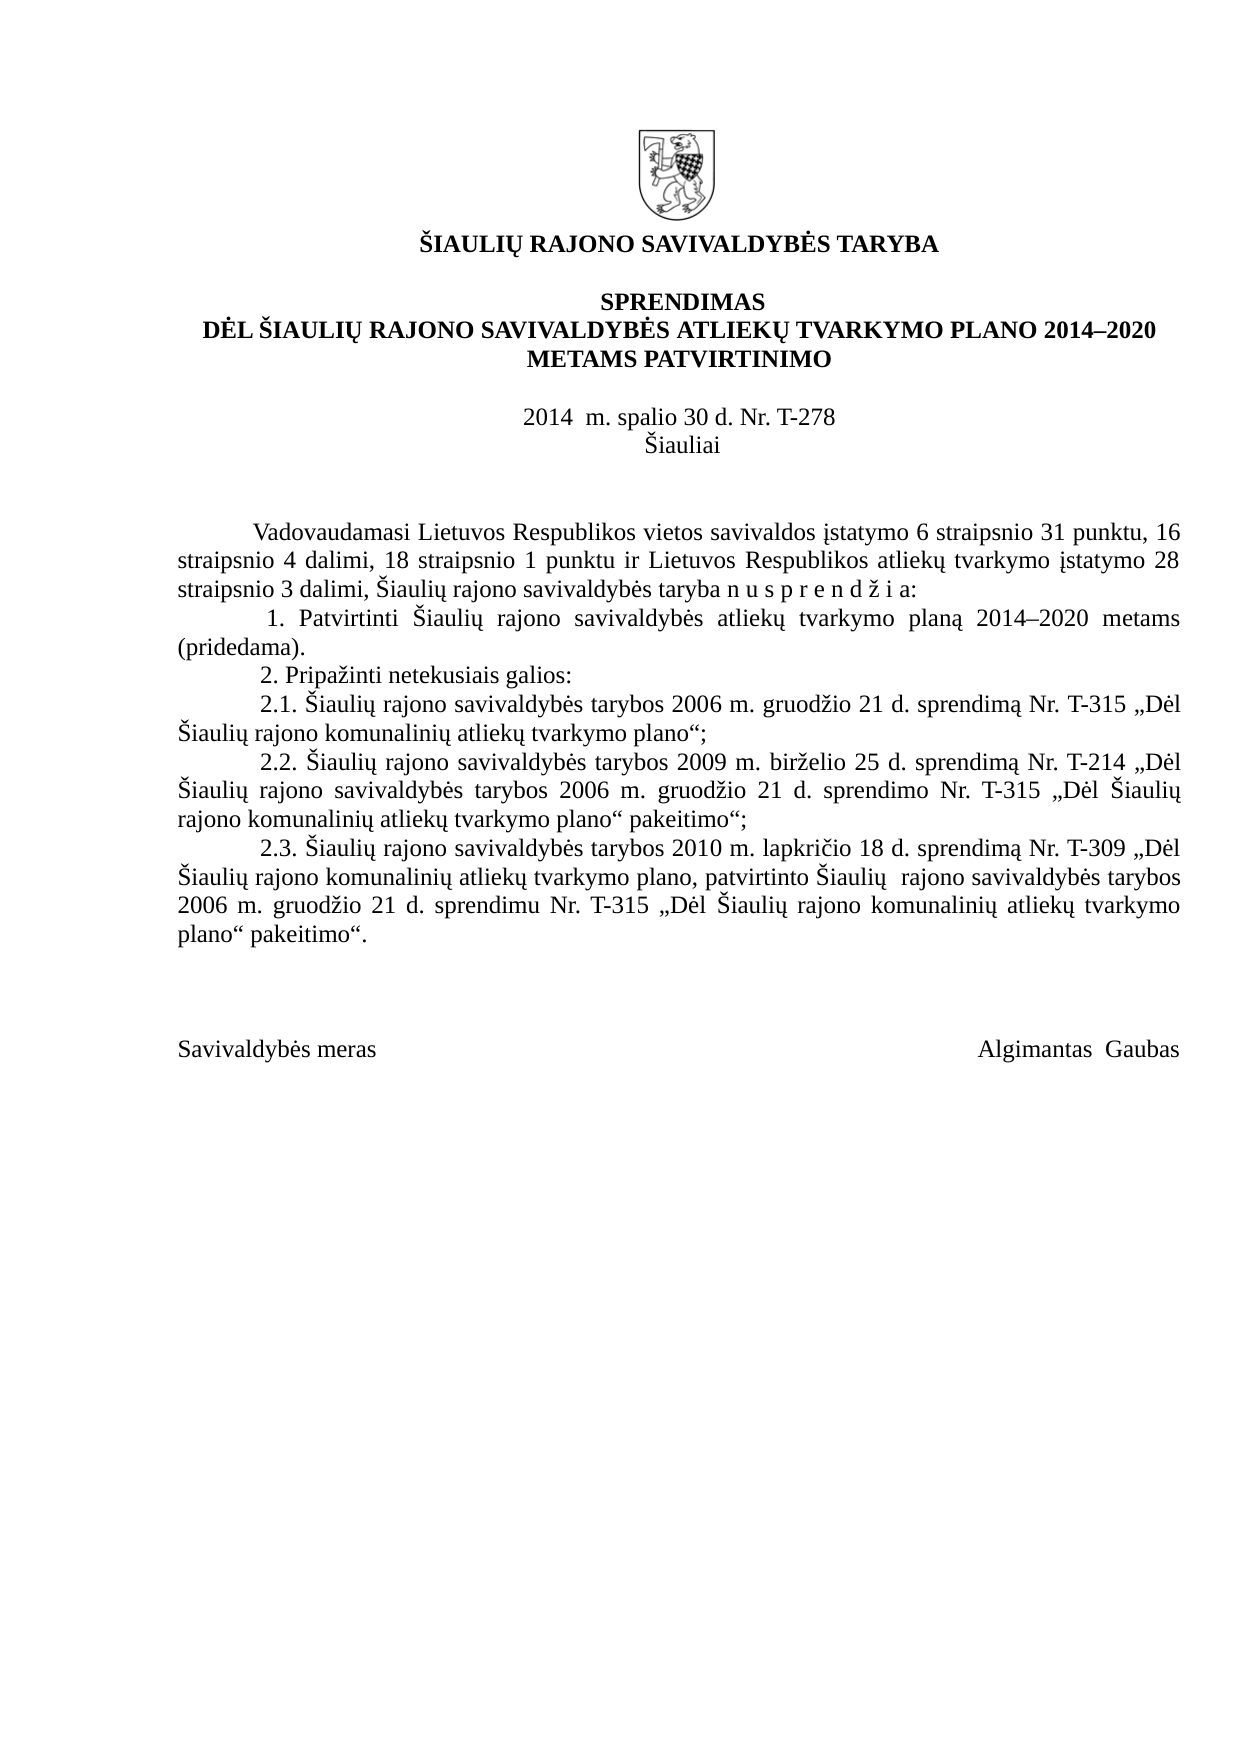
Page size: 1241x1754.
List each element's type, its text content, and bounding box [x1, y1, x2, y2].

text Savivaldybės meras Algimantas Gaubas [177, 1034, 1181, 1063]
text Šiauliai [177, 430, 1181, 459]
text 2. Pripažinti netekusiais galios: [177, 660, 1181, 689]
text 1. Patvirtinti Šiaulių rajono savivaldybės atliekų tvarkymo planą 2014–2020 metams (pridedama). [177, 603, 1181, 660]
text 2.2. Šiaulių rajono savivaldybės tarybos 2009 m. birželio 25 d. sprendimą Nr. T-214 „Dėl Šiaulių rajono savivaldybės tarybos 2006 m. gruodžio 21 d. sprendimo Nr. T-315 „Dėl Šiaulių rajono komunalinių atliekų tvarkymo plano“ pakeitimo“; [177, 747, 1181, 833]
text SPRENDIMAS [177, 287, 1181, 315]
text DĖL ŠIAULIŲ RAJONO SAVIVALDYBĖS ATLIEKŲ TVARKYMO PLANO 2014–2020 METAMS PATVIRTINIMO [177, 315, 1181, 373]
text 2.1. Šiaulių rajono savivaldybės tarybos 2006 m. gruodžio 21 d. sprendimą Nr. T-315 „Dėl Šiaulių rajono komunalinių atliekų tvarkymo plano“; [177, 689, 1181, 747]
text Vadovaudamasi Lietuvos Respublikos vietos savivaldos įstatymo 6 straipsnio 31 punktu, 16 straipsnio 4 dalimi, 18 straipsnio 1 punktu ir Lietuvos Respublikos atliekų tvarkymo įstatymo 28 straipsnio 3 dalimi, Šiaulių rajono savivaldybės taryba n u s p r e n d ž i a: [177, 517, 1181, 603]
text ŠIAULIŲ RAJONO SAVIVALDYBĖS TARYBA [177, 229, 1181, 258]
text 2014 m. spalio 30 d. Nr. T-278 [177, 402, 1181, 430]
text 2.3. Šiaulių rajono savivaldybės tarybos 2010 m. lapkričio 18 d. sprendimą Nr. T-309 „Dėl Šiaulių rajono komunalinių atliekų tvarkymo plano, patvirtinto Šiaulių rajono savivaldybės tarybos 2006 m. gruodžio 21 d. sprendimu Nr. T-315 „Dėl Šiaulių rajono komunalinių atliekų tvarkymo plano“ pakeitimo“. [177, 833, 1181, 948]
